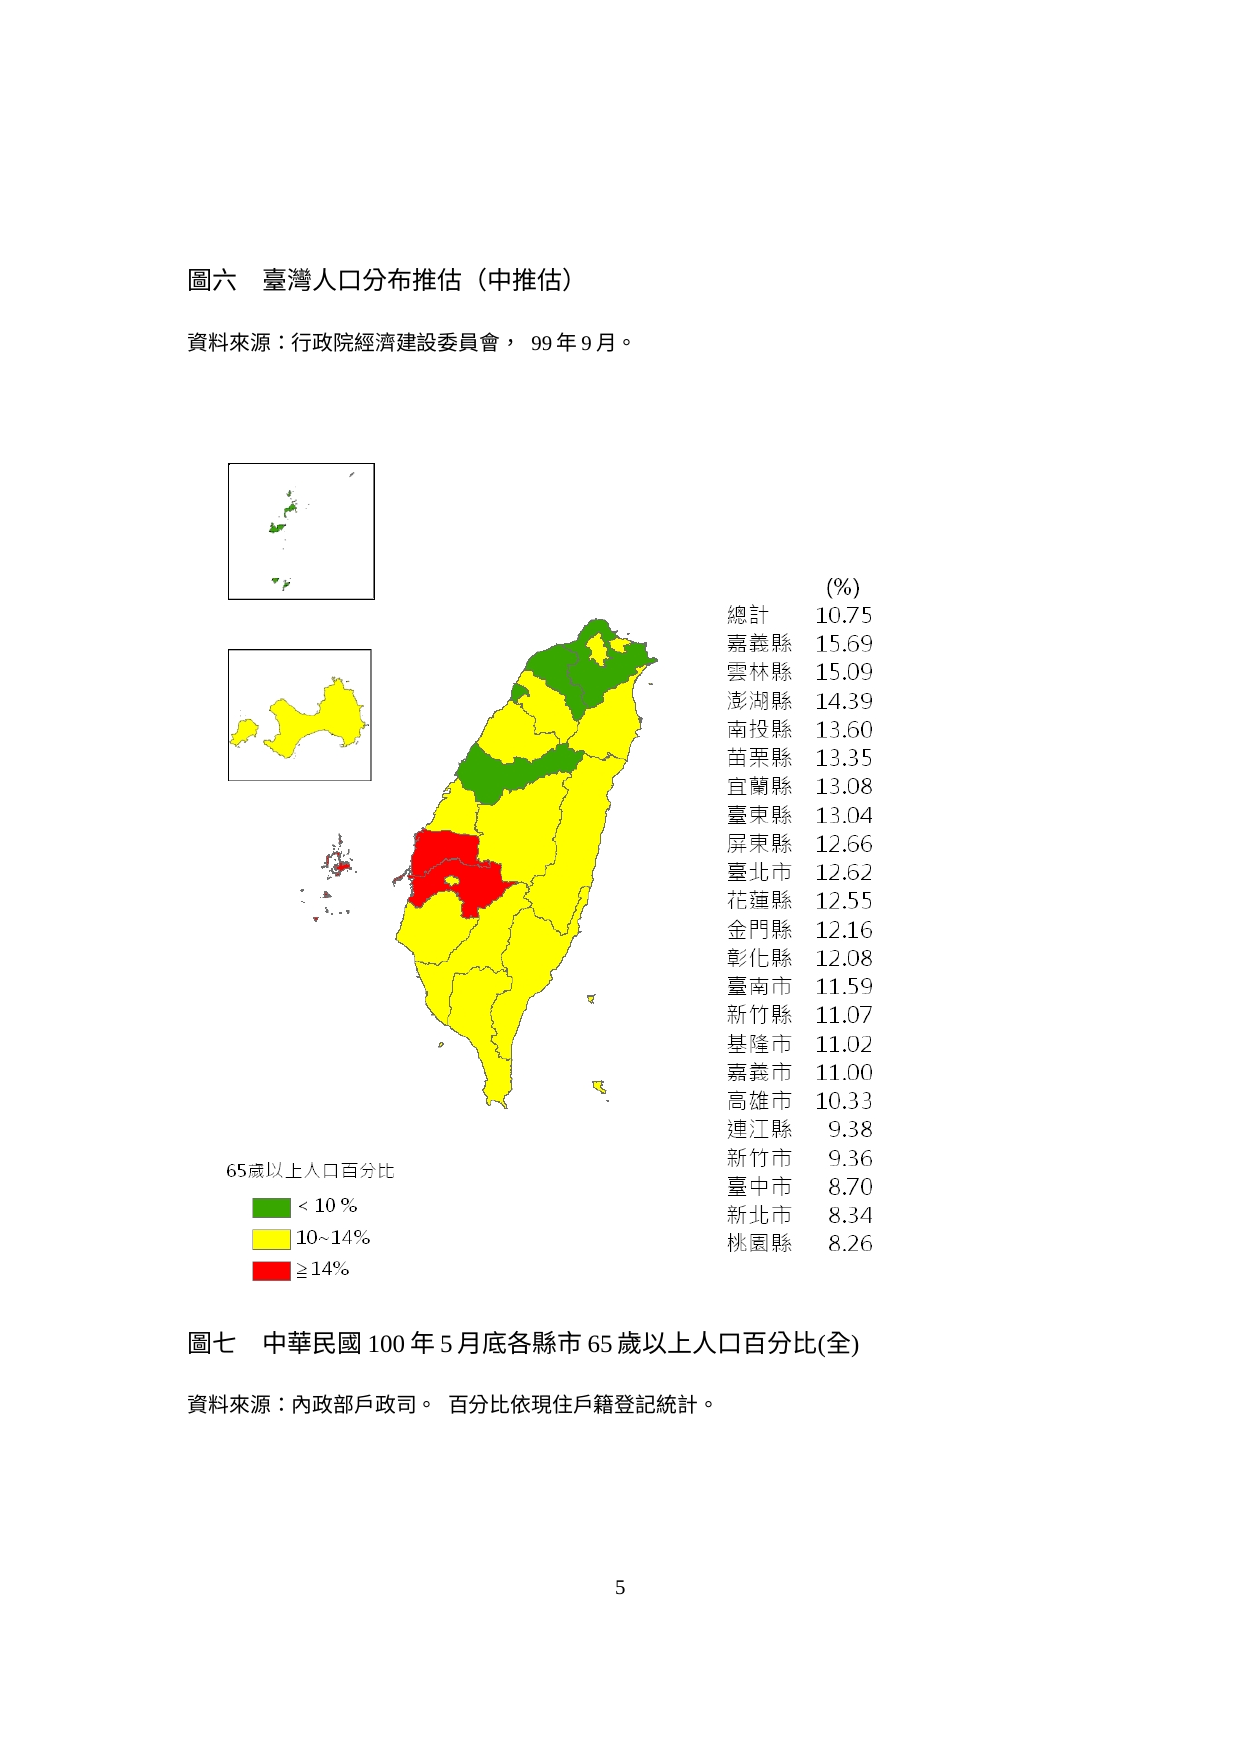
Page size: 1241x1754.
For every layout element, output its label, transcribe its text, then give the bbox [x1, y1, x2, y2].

text 圖六 臺灣人口分布推估（中推估） [187, 237, 1053, 300]
text 圖七 中華民國100年5月底各縣市65歲以上人口百分比(全) [187, 1300, 1053, 1362]
text 資料來源：內政部戶政司。 百分比依現住戶籍登記統計。 [187, 1362, 1053, 1425]
text 資料來源：行政院經濟建設委員會， 99年9月。 [187, 300, 1053, 362]
